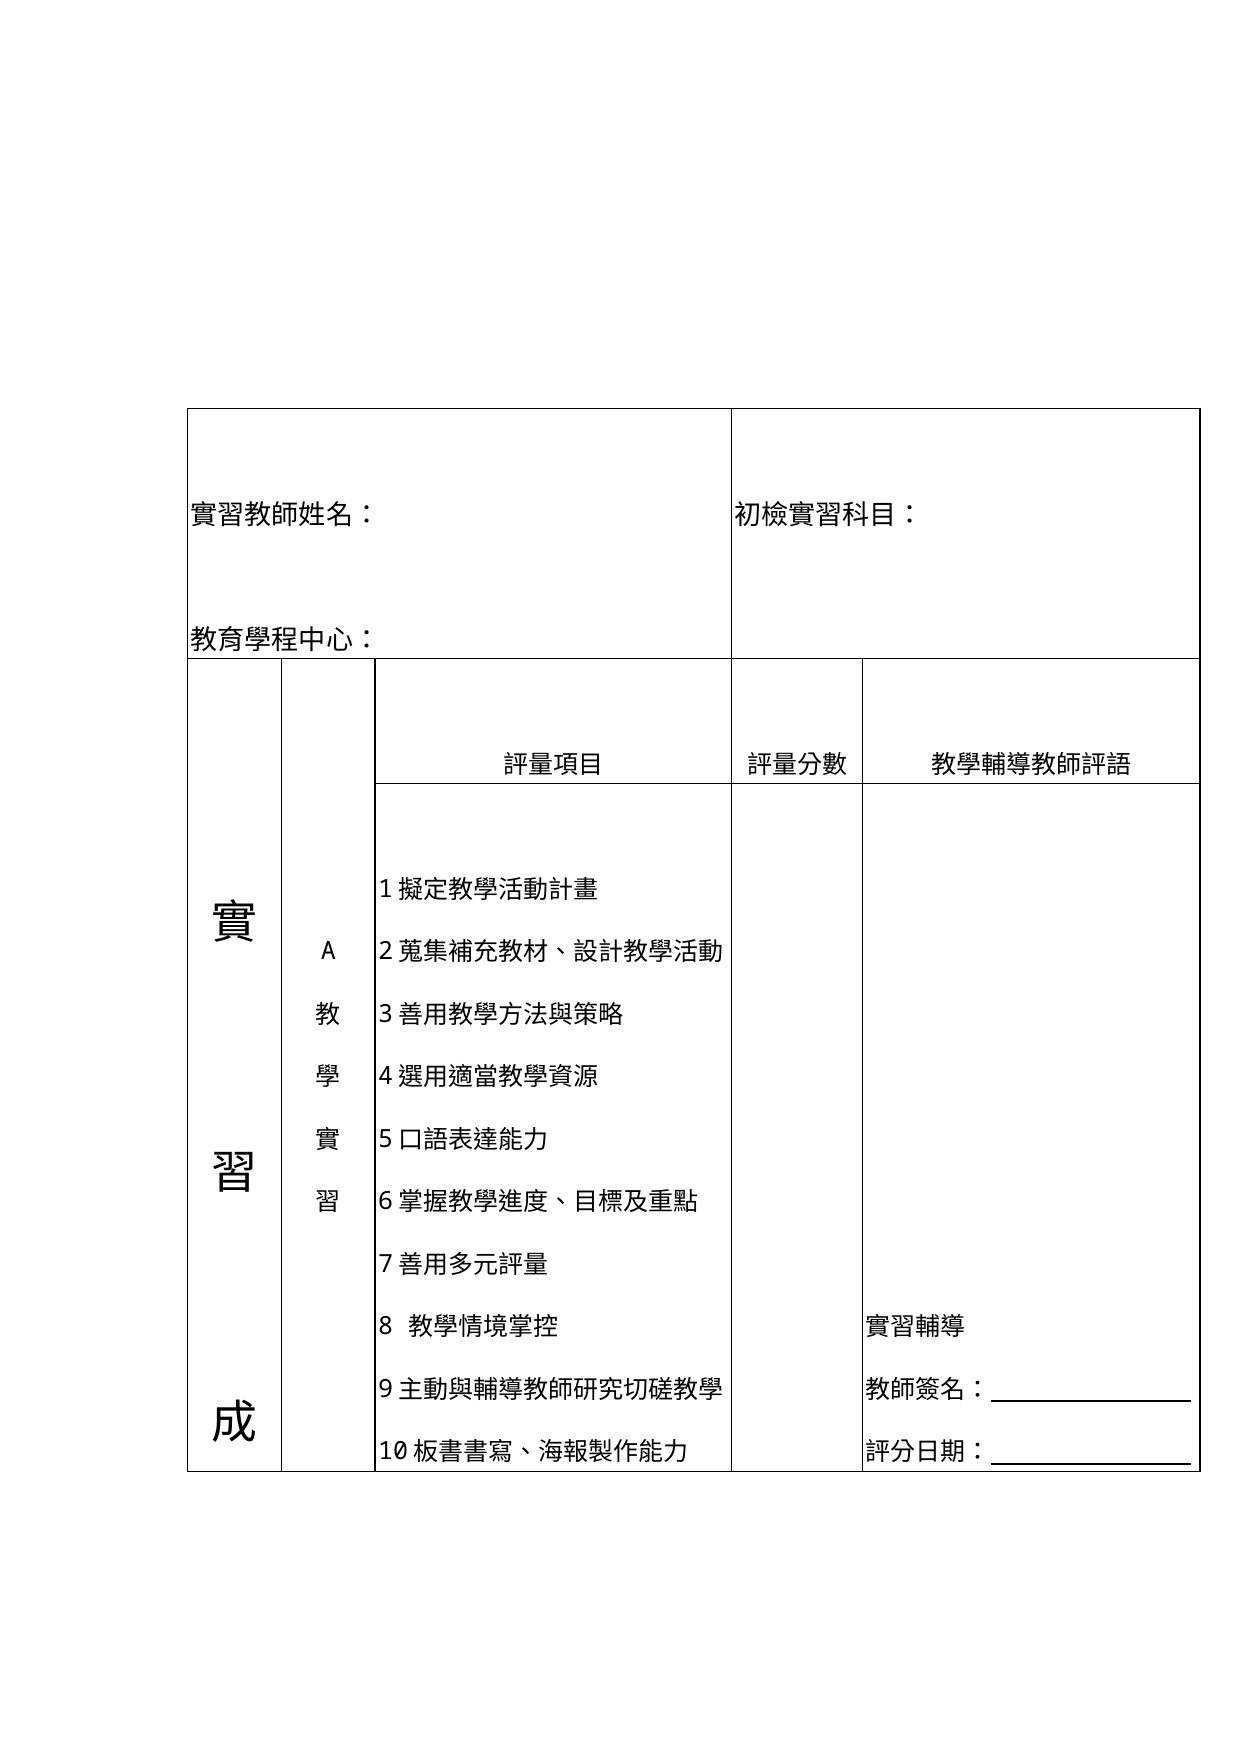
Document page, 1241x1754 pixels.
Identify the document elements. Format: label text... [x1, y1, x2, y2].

table_cell 評量項目 [376, 659, 731, 783]
table_cell A 教 學 實 習 [282, 659, 374, 1471]
table_cell [732, 784, 862, 1471]
table_cell 評量分數 [732, 659, 862, 783]
table_header 實習教師姓名： 教育學程中心： [188, 409, 731, 658]
table_cell 1擬定教學活動計畫 2蒐集補充教材、設計教學活動 3善用教學方法與策略 4選用適當教學資源 5口語表達能力 6掌握教學進度、目標及重點 7善用多元評量 8 教學情境掌控 9主動與輔導教師研究切磋教學 10板書書寫、海報製作能力 [376, 784, 731, 1471]
table_header 初檢實習科目： [732, 409, 1199, 658]
table_cell 實 習 成 [188, 659, 281, 1471]
table_cell 教學輔導教師評語 [863, 659, 1199, 783]
table_cell 實習輔導 教師簽名： 評分日期： [863, 784, 1199, 1471]
